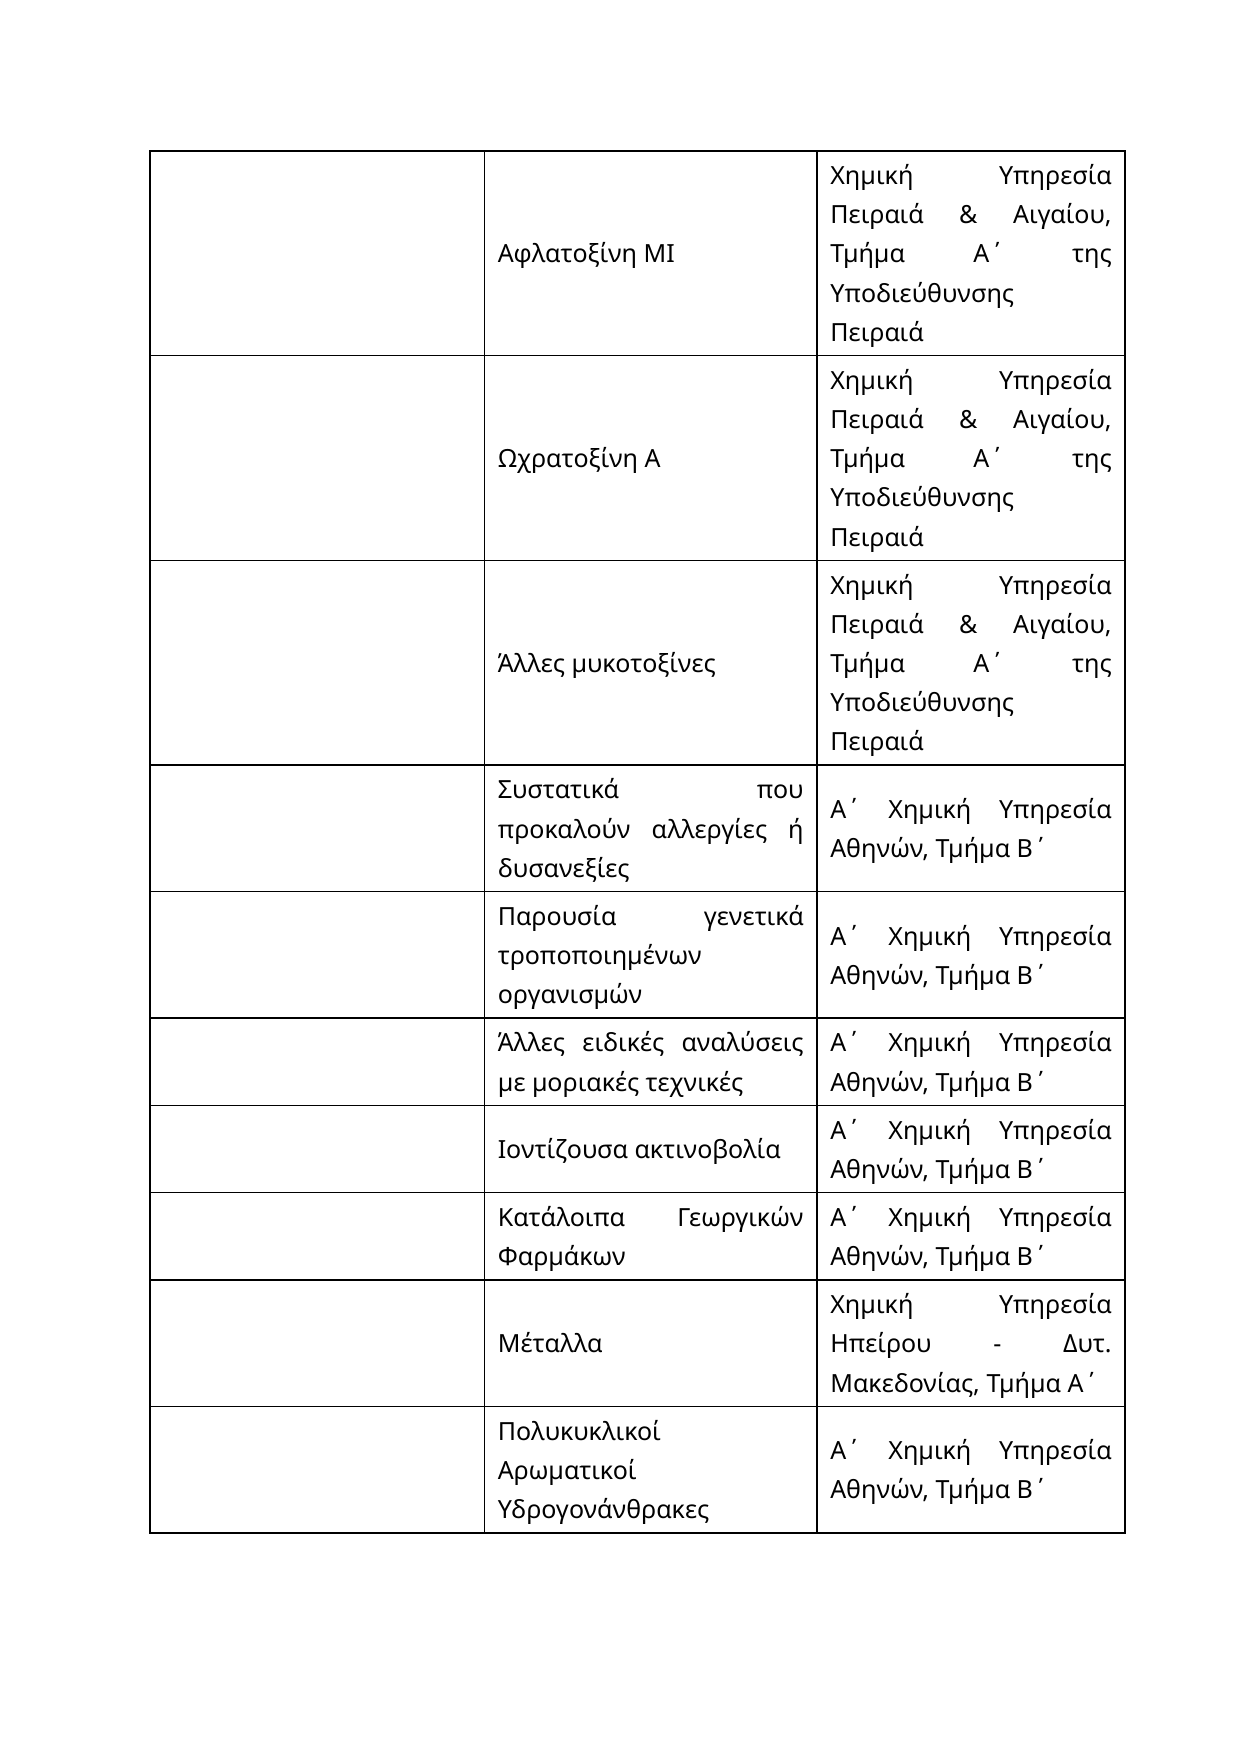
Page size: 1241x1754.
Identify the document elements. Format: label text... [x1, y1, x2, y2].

table_cell Α΄ Χημική Υπηρεσία Αθηνών, Τμήμα Β΄ [818, 1019, 1124, 1104]
table_cell Χημική Υπηρεσία Πειραιά & Αιγαίου, Τμήμα Α΄ της Υποδιεύθυνσης Πειραιά [818, 561, 1124, 764]
table_cell [151, 152, 484, 355]
table_cell [151, 1106, 484, 1192]
table_cell Α΄ Χημική Υπηρεσία Αθηνών, Τμήμα Β΄ [818, 1106, 1124, 1192]
table_cell Παρουσία γενετικά τροποποιημένων οργανισμών [485, 892, 816, 1017]
table_cell Άλλες μυκοτοξίνες [485, 561, 816, 764]
table_cell [151, 892, 484, 1017]
table_cell Χημική Υπηρεσία Ηπείρου - Δυτ. Μακεδονίας, Τμήμα Α΄ [818, 1281, 1124, 1406]
table_cell Άλλες ειδικές αναλύσεις με μοριακές τεχνικές [485, 1019, 816, 1104]
table_cell Μέταλλα [485, 1281, 816, 1406]
table_cell [151, 561, 484, 764]
table_cell [151, 766, 484, 891]
table_cell Χημική Υπηρεσία Πειραιά & Αιγαίου, Τμήμα Α΄ της Υποδιεύθυνσης Πειραιά [818, 356, 1124, 559]
table_cell Ωχρατοξίνη Α [485, 356, 816, 559]
table_cell Αφλατοξίνη ΜΙ [485, 152, 816, 355]
table_cell Πολυκυκλικοί Αρωματικοί Υδρογονάνθρακες [485, 1407, 816, 1532]
table_cell Α΄ Χημική Υπηρεσία Αθηνών, Τμήμα Β΄ [818, 892, 1124, 1017]
table_cell [151, 356, 484, 559]
table_cell Α΄ Χημική Υπηρεσία Αθηνών, Τμήμα Β΄ [818, 766, 1124, 891]
table_cell Α΄ Χημική Υπηρεσία Αθηνών, Τμήμα Β΄ [818, 1407, 1124, 1532]
table_cell Ιοντίζουσα ακτινοβολία [485, 1106, 816, 1192]
table_cell Συστατικά που προκαλούν αλλεργίες ή δυσανεξίες [485, 766, 816, 891]
table_cell Κατάλοιπα Γεωργικών Φαρμάκων [485, 1193, 816, 1279]
table_cell [151, 1019, 484, 1104]
table_cell Α΄ Χημική Υπηρεσία Αθηνών, Τμήμα Β΄ [818, 1193, 1124, 1279]
table_cell [151, 1193, 484, 1279]
table_cell Χημική Υπηρεσία Πειραιά & Αιγαίου, Τμήμα Α΄ της Υποδιεύθυνσης Πειραιά [818, 152, 1124, 355]
table_cell [151, 1407, 484, 1532]
table_cell [151, 1281, 484, 1406]
